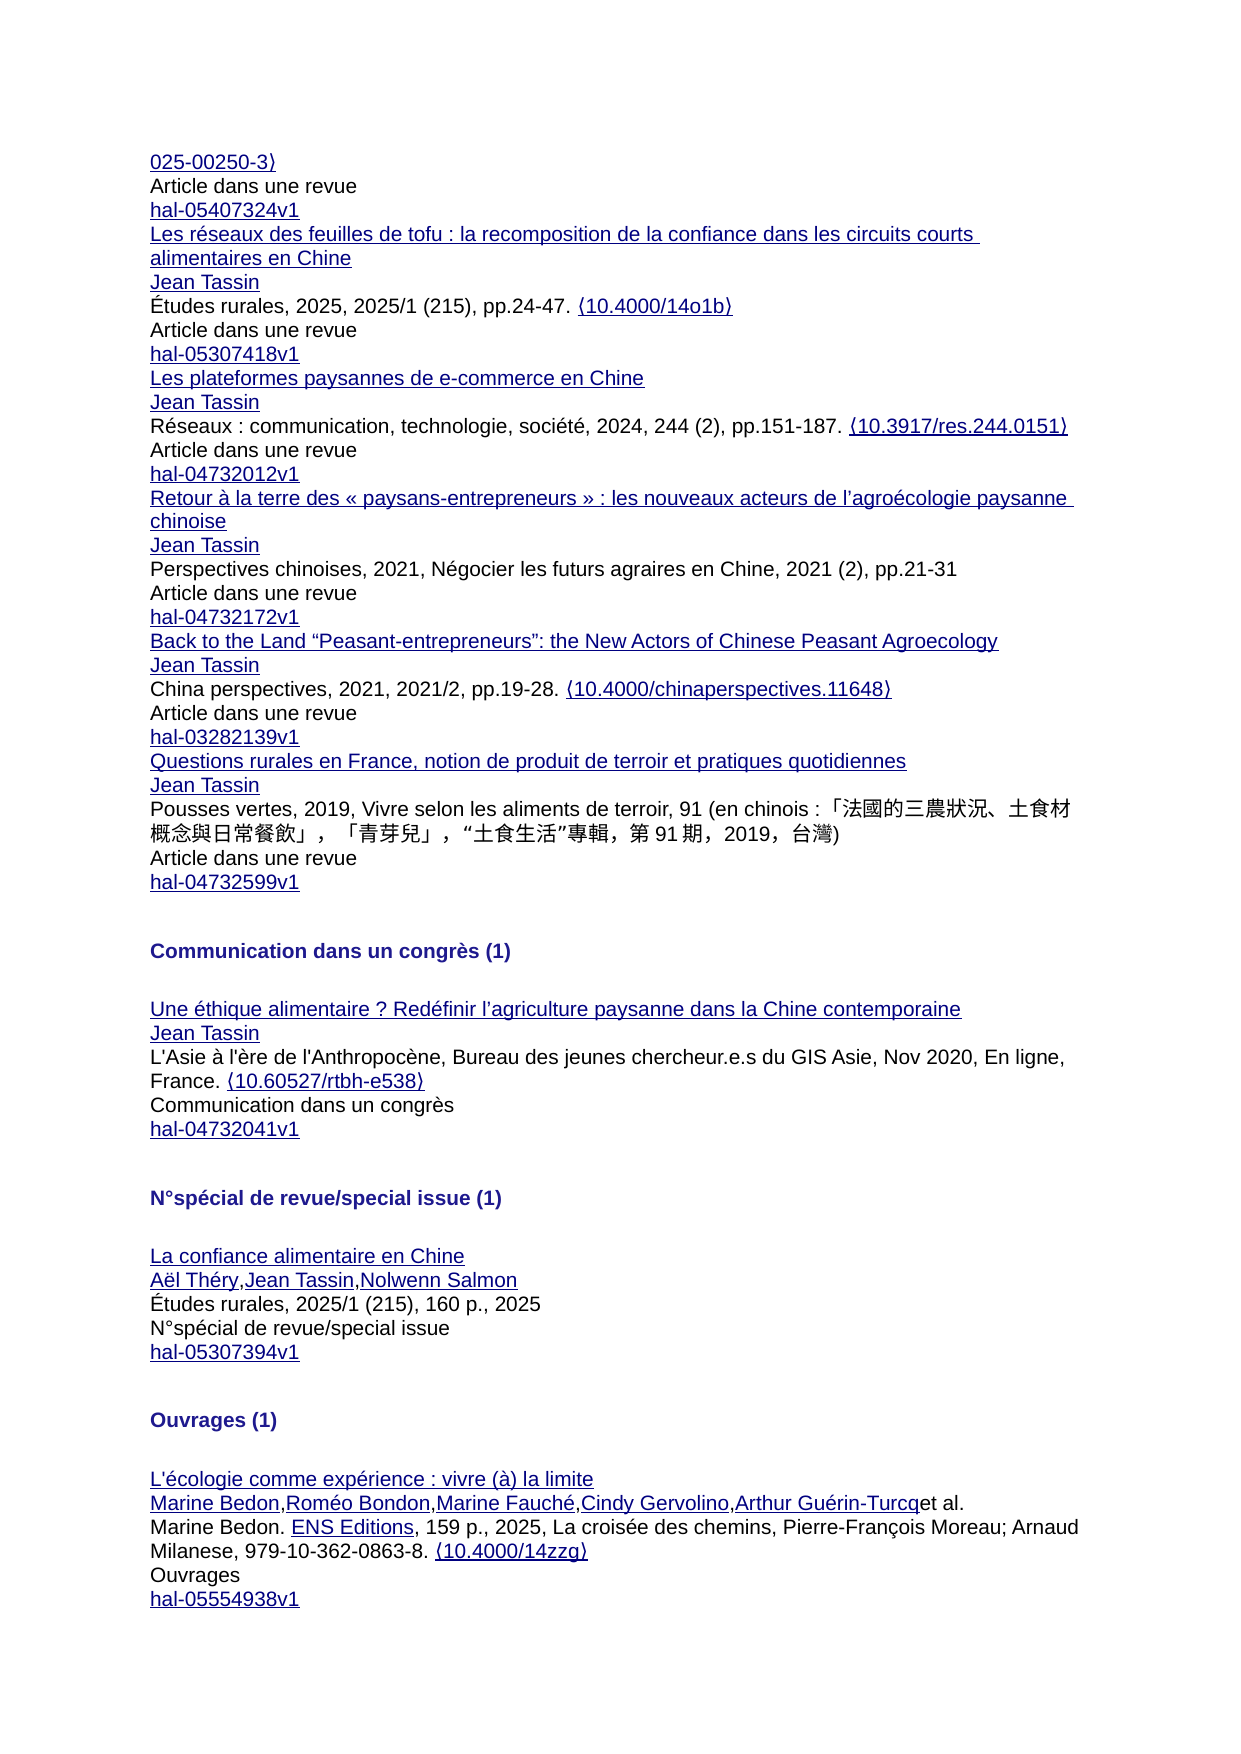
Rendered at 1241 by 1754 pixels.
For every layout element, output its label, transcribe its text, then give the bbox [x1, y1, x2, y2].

table_cell 025-00250-3⟩ Article dans une revue hal-05407324v1 [150, 150, 1090, 222]
table_cell Les réseaux des feuilles de tofu : la recomposition de la confiance dans les circuits courts alimentaires en Chine Jean Tassin Études rurales, 2025, 2025/1 (215), pp.24-47. ⟨10.4000/14o1b⟩ Article dans une revue hal-05307418v1 [150, 222, 1090, 366]
table_cell Retour à la terre des « paysans-entrepreneurs » : les nouveaux acteurs de l’agroécologie paysanne chinoise Jean Tassin Perspectives chinoises, 2021, Négocier les futurs agraires en Chine, 2021 (2), pp.21-31 Article dans une revue hal-04732172v1 [150, 485, 1090, 629]
table_cell Questions rurales en France, notion de produit de terroir et pratiques quotidiennes Jean Tassin Pousses vertes, 2019, Vivre selon les aliments de terroir, 91 (en chinois :「法國的三農狀況、土食材概念與日常餐飲」，「青芽兒」，“土食生活”專輯，第91期，2019，台灣) Article dans une revue hal-04732599v1 [150, 749, 1090, 894]
table_header Une éthique alimentaire ? Redéfinir l’agriculture paysanne dans la Chine contemporaine Jean Tassin L'Asie à l'ère de l'Anthropocène, Bureau des jeunes chercheur.e.s du GIS Asie, Nov 2020, En ligne, France. ⟨10.60527/rtbh-e538⟩ Communication dans un congrès hal-04732041v1 [150, 997, 1090, 1141]
table_header La confiance alimentaire en Chine Aël Théry,Jean Tassin,Nolwenn Salmon Études rurales, 2025/1 (215), 160 p., 2025 N°spécial de revue/special issue hal-05307394v1 [150, 1244, 1090, 1363]
table_cell Back to the Land “Peasant-entrepreneurs”: the New Actors of Chinese Peasant Agroecology Jean Tassin China perspectives, 2021, 2021/2, pp.19-28. ⟨10.4000/chinaperspectives.11648⟩ Article dans une revue hal-03282139v1 [150, 629, 1090, 749]
table_header L'écologie comme expérience : vivre (à) la limite Marine Bedon,Roméo Bondon,Marine Fauché,Cindy Gervolino,Arthur Guérin-Turcqet al. Marine Bedon. ENS Editions, 159 p., 2025, La croisée des chemins, Pierre-François Moreau; Arnaud Milanese, 979-10-362-0863-8. ⟨10.4000/14zzg⟩ Ouvrages hal-05554938v1 [150, 1467, 1090, 1610]
subtitle Ouvrages (1) [150, 1408, 1090, 1432]
table_cell Les plateformes paysannes de e-commerce en Chine Jean Tassin Réseaux : communication, technologie, société, 2024, 244 (2), pp.151-187. ⟨10.3917/res.244.0151⟩ Article dans une revue hal-04732012v1 [150, 366, 1090, 485]
subtitle Communication dans un congrès (1) [150, 938, 1090, 962]
subtitle N°spécial de revue/special issue (1) [150, 1185, 1090, 1209]
